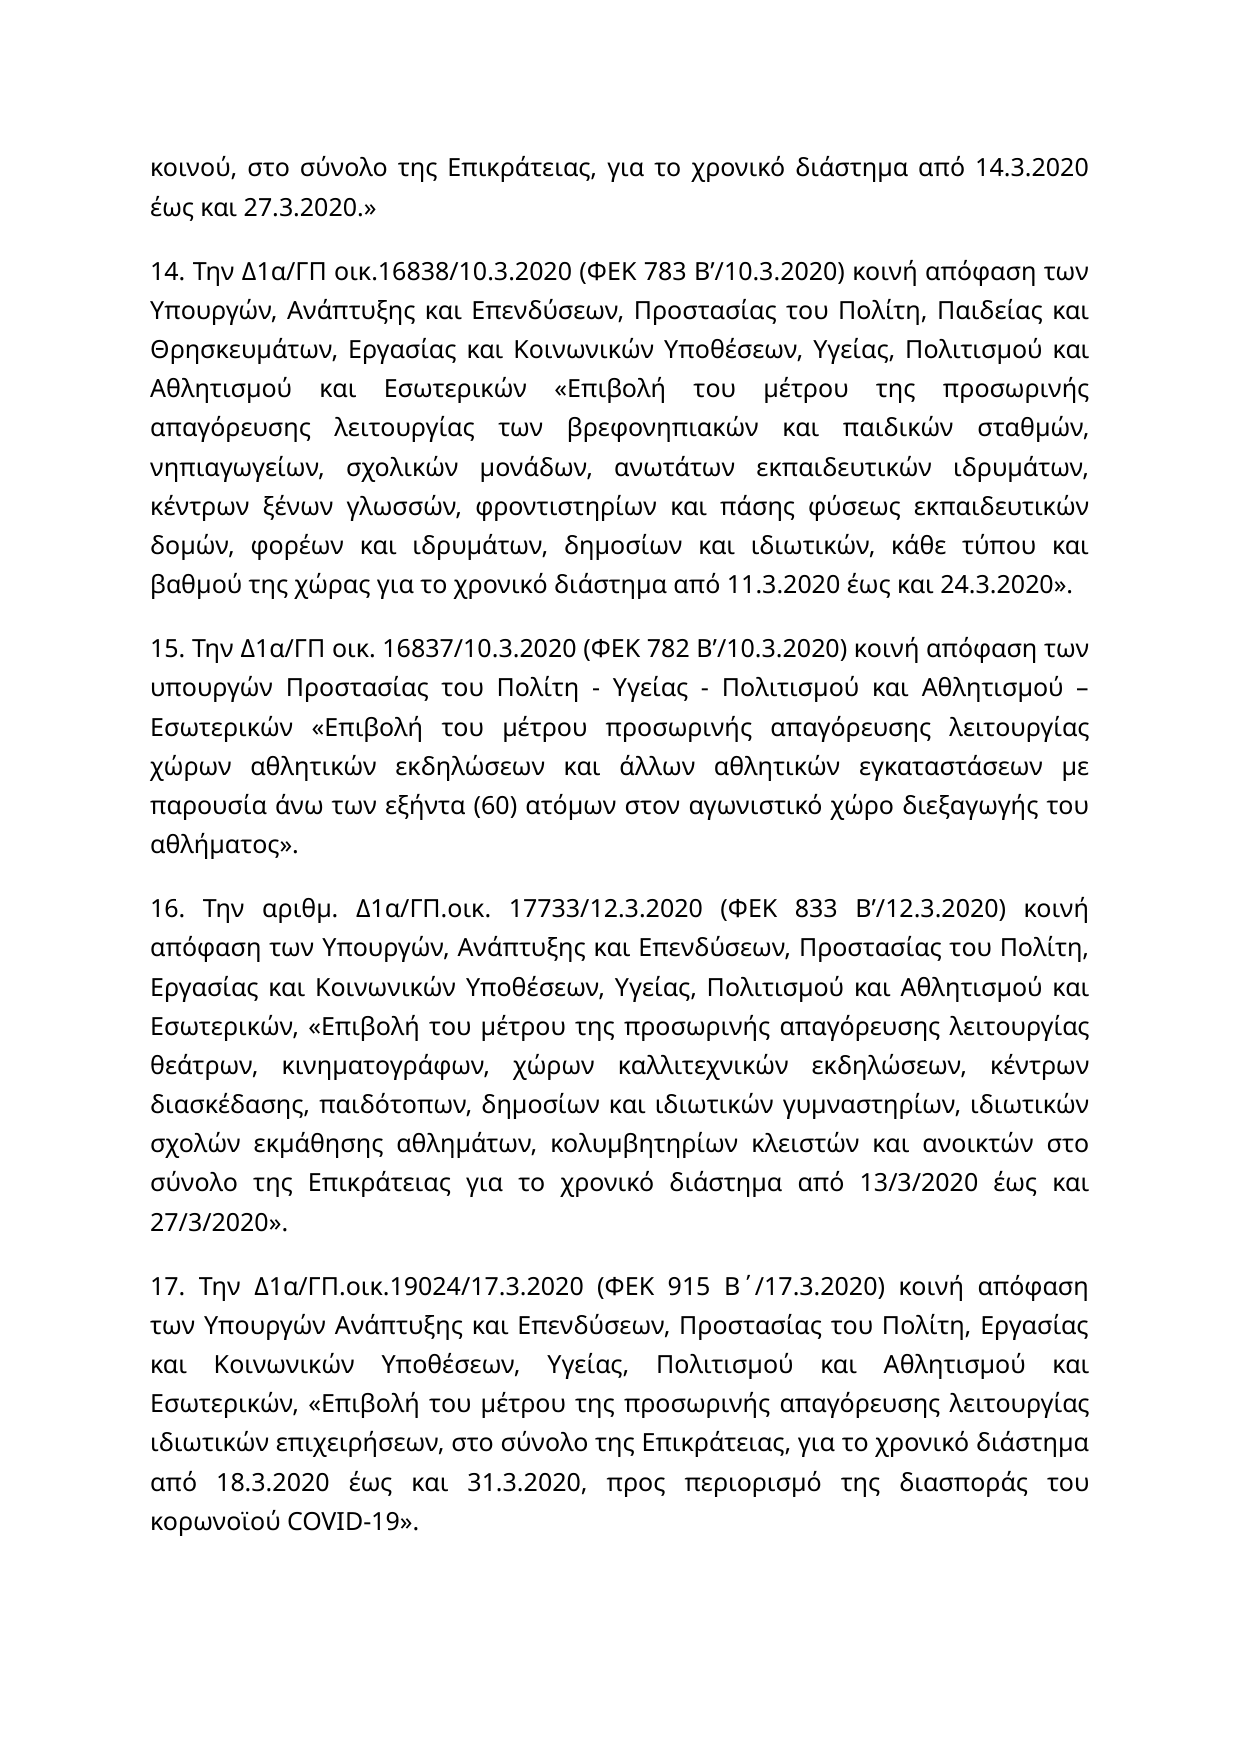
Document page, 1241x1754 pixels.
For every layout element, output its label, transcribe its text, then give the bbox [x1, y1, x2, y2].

text 17. Την Δ1α/ΓΠ.οικ.19024/17.3.2020 (ΦΕΚ 915 Β΄/17.3.2020) κοινή απόφαση των Υπουργών Ανάπτυξης και Επενδύσεων, Προστασίας του Πολίτη, Εργασίας και Κοινωνικών Υποθέσεων, Υγείας, Πολιτισμού και Αθλητισμού και Εσωτερικών, «Επιβολή του μέτρου της προσωρινής απαγόρευσης λειτουργίας ιδιωτικών επιχειρήσεων, στο σύνολο της Επικράτειας, για το χρονικό διάστημα από 18.3.2020 έως και 31.3.2020, προς περιορισμό της διασποράς του κορωνοϊού COVID-19». [150, 1268, 1090, 1537]
text κοινού, στο σύνολο της Επικράτειας, για το χρονικό διάστημα από 14.3.2020 έως και 27.3.2020.» [150, 150, 1090, 223]
text 15. Την Δ1α/ΓΠ οικ. 16837/10.3.2020 (ΦΕΚ 782 Β’/10.3.2020) κοινή απόφαση των υπουργών Προστασίας του Πολίτη - Υγείας - Πολιτισμού και Αθλητισμού – Εσωτερικών «Επιβολή του μέτρου προσωρινής απαγόρευσης λειτουργίας χώρων αθλητικών εκδηλώσεων και άλλων αθλητικών εγκαταστάσεων με παρουσία άνω των εξήντα (60) ατόμων στον αγωνιστικό χώρο διεξαγωγής του αθλήματος». [150, 631, 1090, 861]
text 16. Την αριθμ. Δ1α/ΓΠ.οικ. 17733/12.3.2020 (ΦΕΚ 833 Β’/12.3.2020) κοινή απόφαση των Υπουργών, Ανάπτυξης και Επενδύσεων, Προστασίας του Πολίτη, Εργασίας και Κοινωνικών Υποθέσεων, Υγείας, Πολιτισμού και Αθλητισμού και Εσωτερικών, «Επιβολή του μέτρου της προσωρινής απαγόρευσης λειτουργίας θεάτρων, κινηματογράφων, χώρων καλλιτεχνικών εκδηλώσεων, κέντρων διασκέδασης, παιδότοπων, δημοσίων και ιδιωτικών γυμναστηρίων, ιδιωτικών σχολών εκμάθησης αθλημάτων, κολυμβητηρίων κλειστών και ανοικτών στο σύνολο της Επικράτειας για το χρονικό διάστημα από 13/3/2020 έως και 27/3/2020». [150, 891, 1090, 1238]
text 14. Την Δ1α/ΓΠ οικ.16838/10.3.2020 (ΦΕΚ 783 Β’/10.3.2020) κοινή απόφαση των Υπουργών, Ανάπτυξης και Επενδύσεων, Προστασίας του Πολίτη, Παιδείας και Θρησκευμάτων, Εργασίας και Κοινωνικών Υποθέσεων, Υγείας, Πολιτισμού και Αθλητισμού και Εσωτερικών «Επιβολή του μέτρου της προσωρινής απαγόρευσης λειτουργίας των βρεφονηπιακών και παιδικών σταθμών, νηπιαγωγείων, σχολικών μονάδων, ανωτάτων εκπαιδευτικών ιδρυμάτων, κέντρων ξένων γλωσσών, φροντιστηρίων και πάσης φύσεως εκπαιδευτικών δομών, φορέων και ιδρυμάτων, δημοσίων και ιδιωτικών, κάθε τύπου και βαθμού της χώρας για το χρονικό διάστημα από 11.3.2020 έως και 24.3.2020». [150, 253, 1090, 601]
